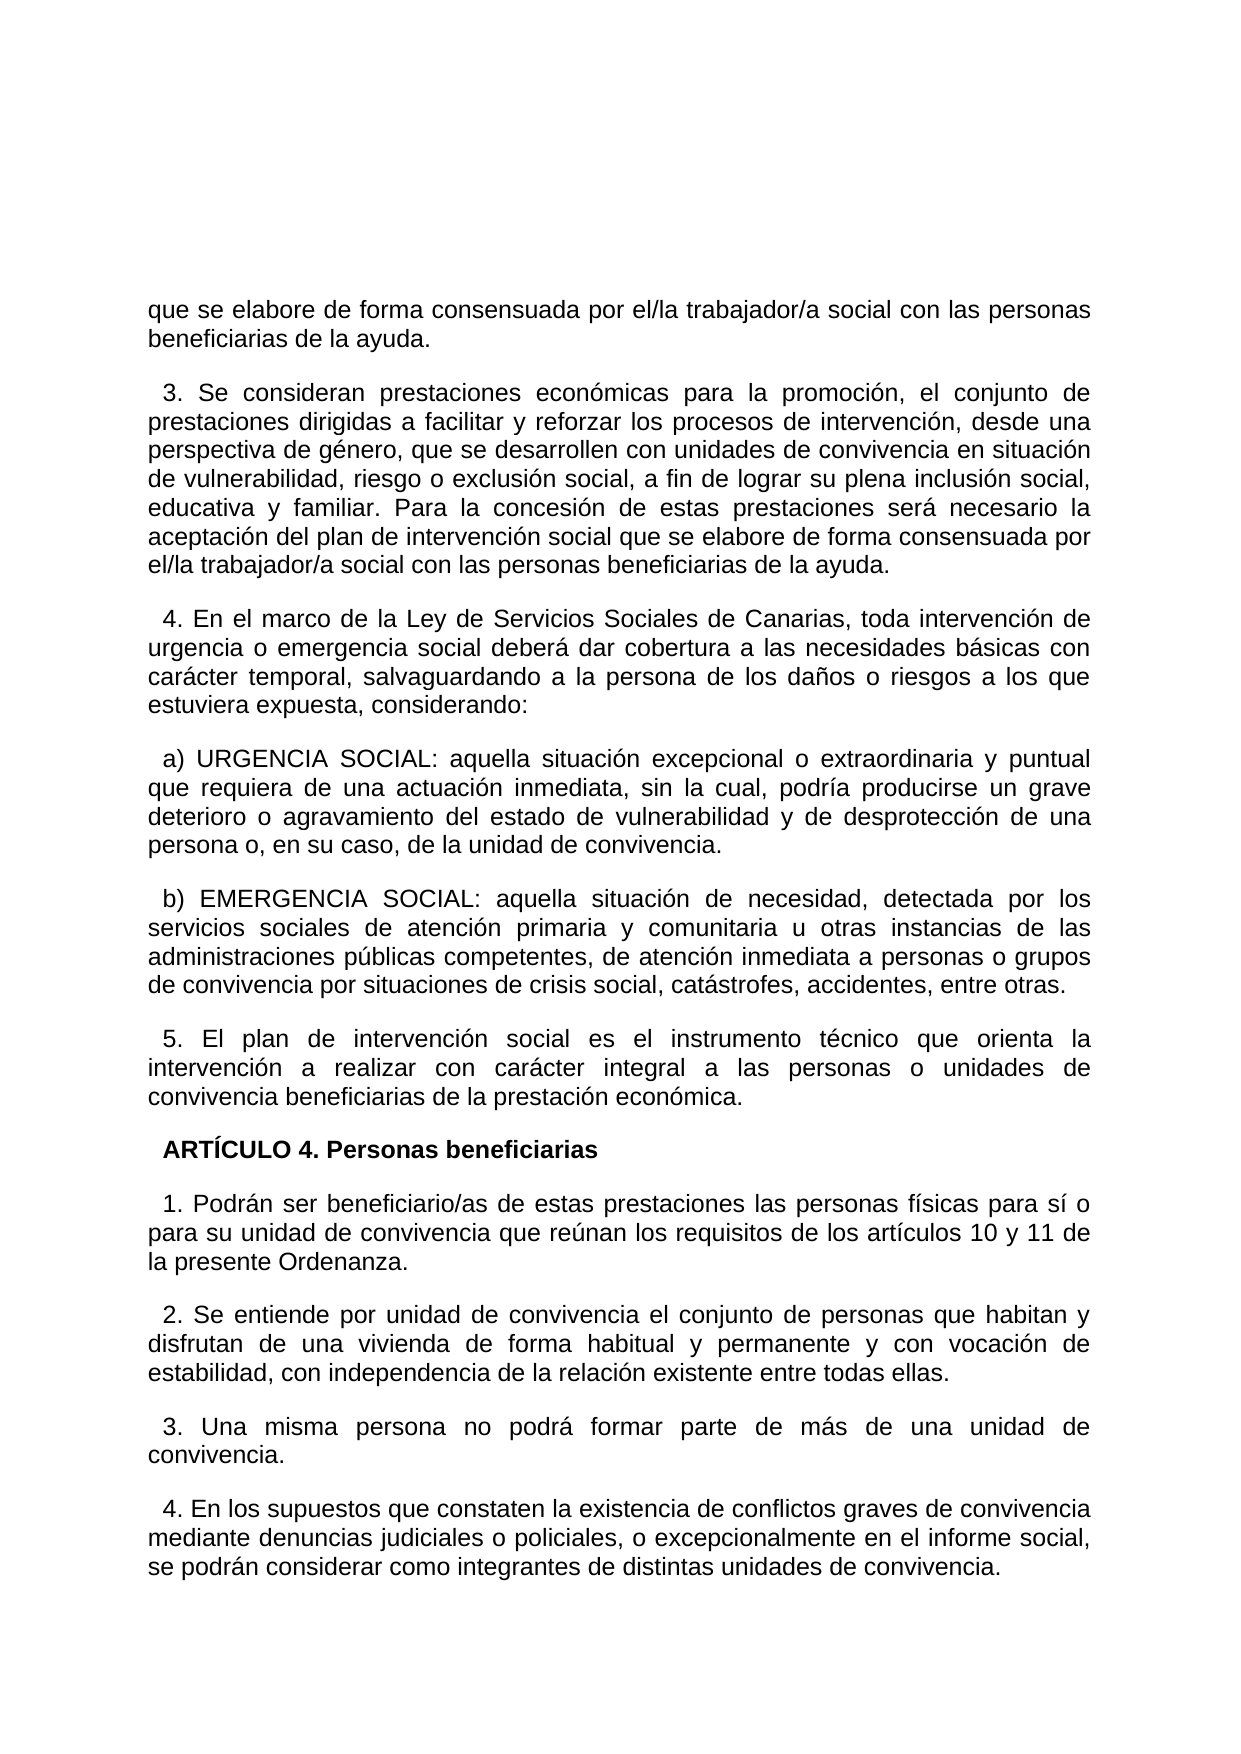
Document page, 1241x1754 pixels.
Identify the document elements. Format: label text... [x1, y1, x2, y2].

text 5. El plan de intervención social es el instrumento técnico que orienta la intervención a realizar con carácter integral a las personas o unidades de convivencia beneficiarias de la prestación económica. [148, 1024, 1092, 1110]
text que se elabore de forma consensuada por el/la trabajador/a social con las personas beneficiarias de la ayuda. [148, 295, 1092, 353]
text 4. En el marco de la Ley de Servicios Sociales de Canarias, toda intervención de urgencia o emergencia social deberá dar cobertura a las necesidades básicas con carácter temporal, salvaguardando a la persona de los daños o riesgos a los que estuviera expuesta, considerando: [148, 604, 1092, 719]
text b) EMERGENCIA SOCIAL: aquella situación de necesidad, detectada por los servicios sociales de atención primaria y comunitaria u otras instancias de las administraciones públicas competentes, de atención inmediata a personas o grupos de convivencia por situaciones de crisis social, catástrofes, accidentes, entre otras. [148, 884, 1092, 999]
text a) URGENCIA SOCIAL: aquella situación excepcional o extraordinaria y puntual que requiera de una actuación inmediata, sin la cual, podría producirse un grave deterioro o agravamiento del estado de vulnerabilidad y de desprotección de una persona o, en su caso, de la unidad de convivencia. [148, 744, 1092, 859]
text 1. Podrán ser beneficiario/as de estas prestaciones las personas físicas para sí o para su unidad de convivencia que reúnan los requisitos de los artículos 10 y 11 de la presente Ordenanza. [148, 1189, 1092, 1275]
text ARTÍCULO 4. Personas beneficiarias [148, 1135, 1092, 1164]
text 2. Se entiende por unidad de convivencia el conjunto de personas que habitan y disfrutan de una vivienda de forma habitual y permanente y con vocación de estabilidad, con independencia de la relación existente entre todas ellas. [148, 1300, 1092, 1387]
text 3. Se consideran prestaciones económicas para la promoción, el conjunto de prestaciones dirigidas a facilitar y reforzar los procesos de intervención, desde una perspectiva de género, que se desarrollen con unidades de convivencia en situación de vulnerabilidad, riesgo o exclusión social, a fin de lograr su plena inclusión social, educativa y familiar. Para la concesión de estas prestaciones será necesario la aceptación del plan de intervención social que se elabore de forma consensuada por el/la trabajador/a social con las personas beneficiarias de la ayuda. [148, 378, 1092, 579]
text 3. Una misma persona no podrá formar parte de más de una unidad de convivencia. [148, 1412, 1092, 1469]
text 4. En los supuestos que constaten la existencia de conflictos graves de convivencia mediante denuncias judiciales o policiales, o excepcionalmente en el informe social, se podrán considerar como integrantes de distintas unidades de convivencia. [148, 1494, 1092, 1580]
